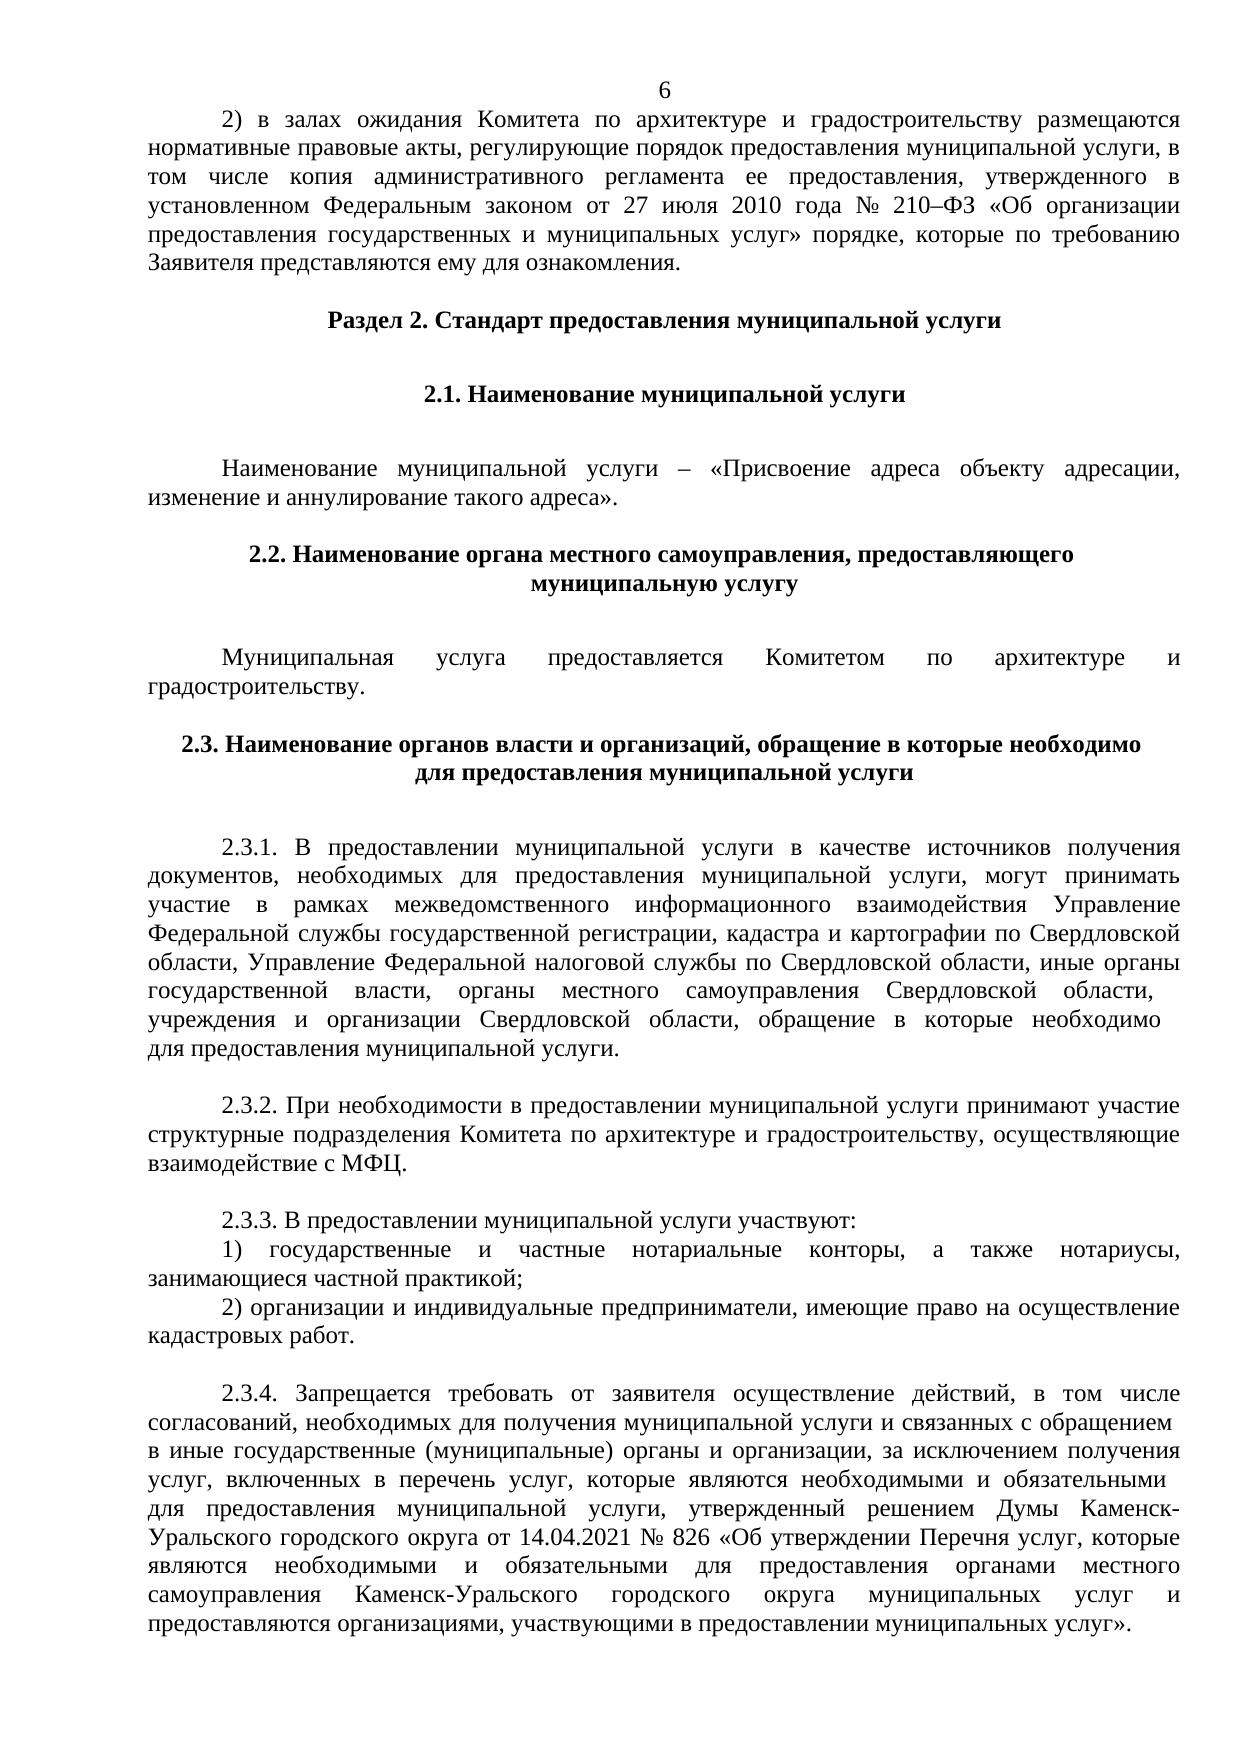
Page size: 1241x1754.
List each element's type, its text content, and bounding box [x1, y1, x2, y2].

text 2.3.3. В предоставлении муниципальной услуги участвуют: [148, 1205, 1181, 1234]
text 2.3.2. При необходимости в предоставлении муниципальной услуги принимают участие структурные подразделения Комитета по архитектуре и градостроительству, осуществляющие взаимодействие с МФЦ. [148, 1090, 1181, 1177]
text 2) в залах ожидания Комитета по архитектуре и градостроительству размещаются нормативные правовые акты, регулирующие порядок предоставления муниципальной услуги, в том числе копия административного регламента ее предоставления, утвержденного в установленном Федеральным законом от 27 июля 2010 года № 210–ФЗ «Об организации предоставления государственных и муниципальных услуг» порядке, которые по требованию Заявителя представляются ему для ознакомления. [148, 104, 1181, 276]
subtitle Раздел 2. Стандарт предоставления муниципальной услуги [148, 305, 1181, 334]
text 2.3.1. В предоставлении муниципальной услуги в качестве источников получения документов, необходимых для предоставления муниципальной услуги, могут принимать участие в рамках межведомственного информационного взаимодействия Управление Федеральной службы государственной регистрации, кадастра и картографии по Свердловской области, Управление Федеральной налоговой службы по Свердловской области, иные органы государственной власти, органы местного самоуправления Свердловской области, учреждения и организации Свердловской области, обращение в которые необходимо для предоставления муниципальной услуги. [148, 832, 1181, 1062]
text 1) государственные и частные нотариальные конторы, а также нотариусы, занимающиеся частной практикой; [148, 1234, 1181, 1292]
text Муниципальная услуга предоставляется Комитетом по архитектуре и градостроительству. [148, 642, 1181, 700]
subtitle 2.1. Наименование муниципальной услуги [148, 379, 1181, 408]
subtitle 2.2. Наименование органа местного самоуправления, предоставляющего муниципальную услугу [148, 539, 1181, 597]
subtitle 2.3. Наименование органов власти и организаций, обращение в которые необходимо для предоставления муниципальной услуги [148, 729, 1181, 786]
text 2) организации и индивидуальные предприниматели, имеющие право на осуществление кадастровых работ. [148, 1292, 1181, 1349]
text Наименование муниципальной услуги – «Присвоение адреса объекту адресации, изменение и аннулирование такого адреса». [148, 453, 1181, 511]
text 2.3.4. Запрещается требовать от заявителя осуществление действий, в том числе согласований, необходимых для получения муниципальной услуги и связанных с обращением в иные государственные (муниципальные) органы и организации, за исключением получения услуг, включенных в перечень услуг, которые являются необходимыми и обязательными для предоставления муниципальной услуги, утвержденный решением Думы Каменск-Уральского городского округа от 14.04.2021 № 826 «Об утверждении Перечня услуг, которые являются необходимыми и обязательными для предоставления органами местного самоуправления Каменск-Уральского городского округа муниципальных услуг и предоставляются организациями, участвующими в предоставлении муниципальных услуг». [148, 1378, 1181, 1637]
